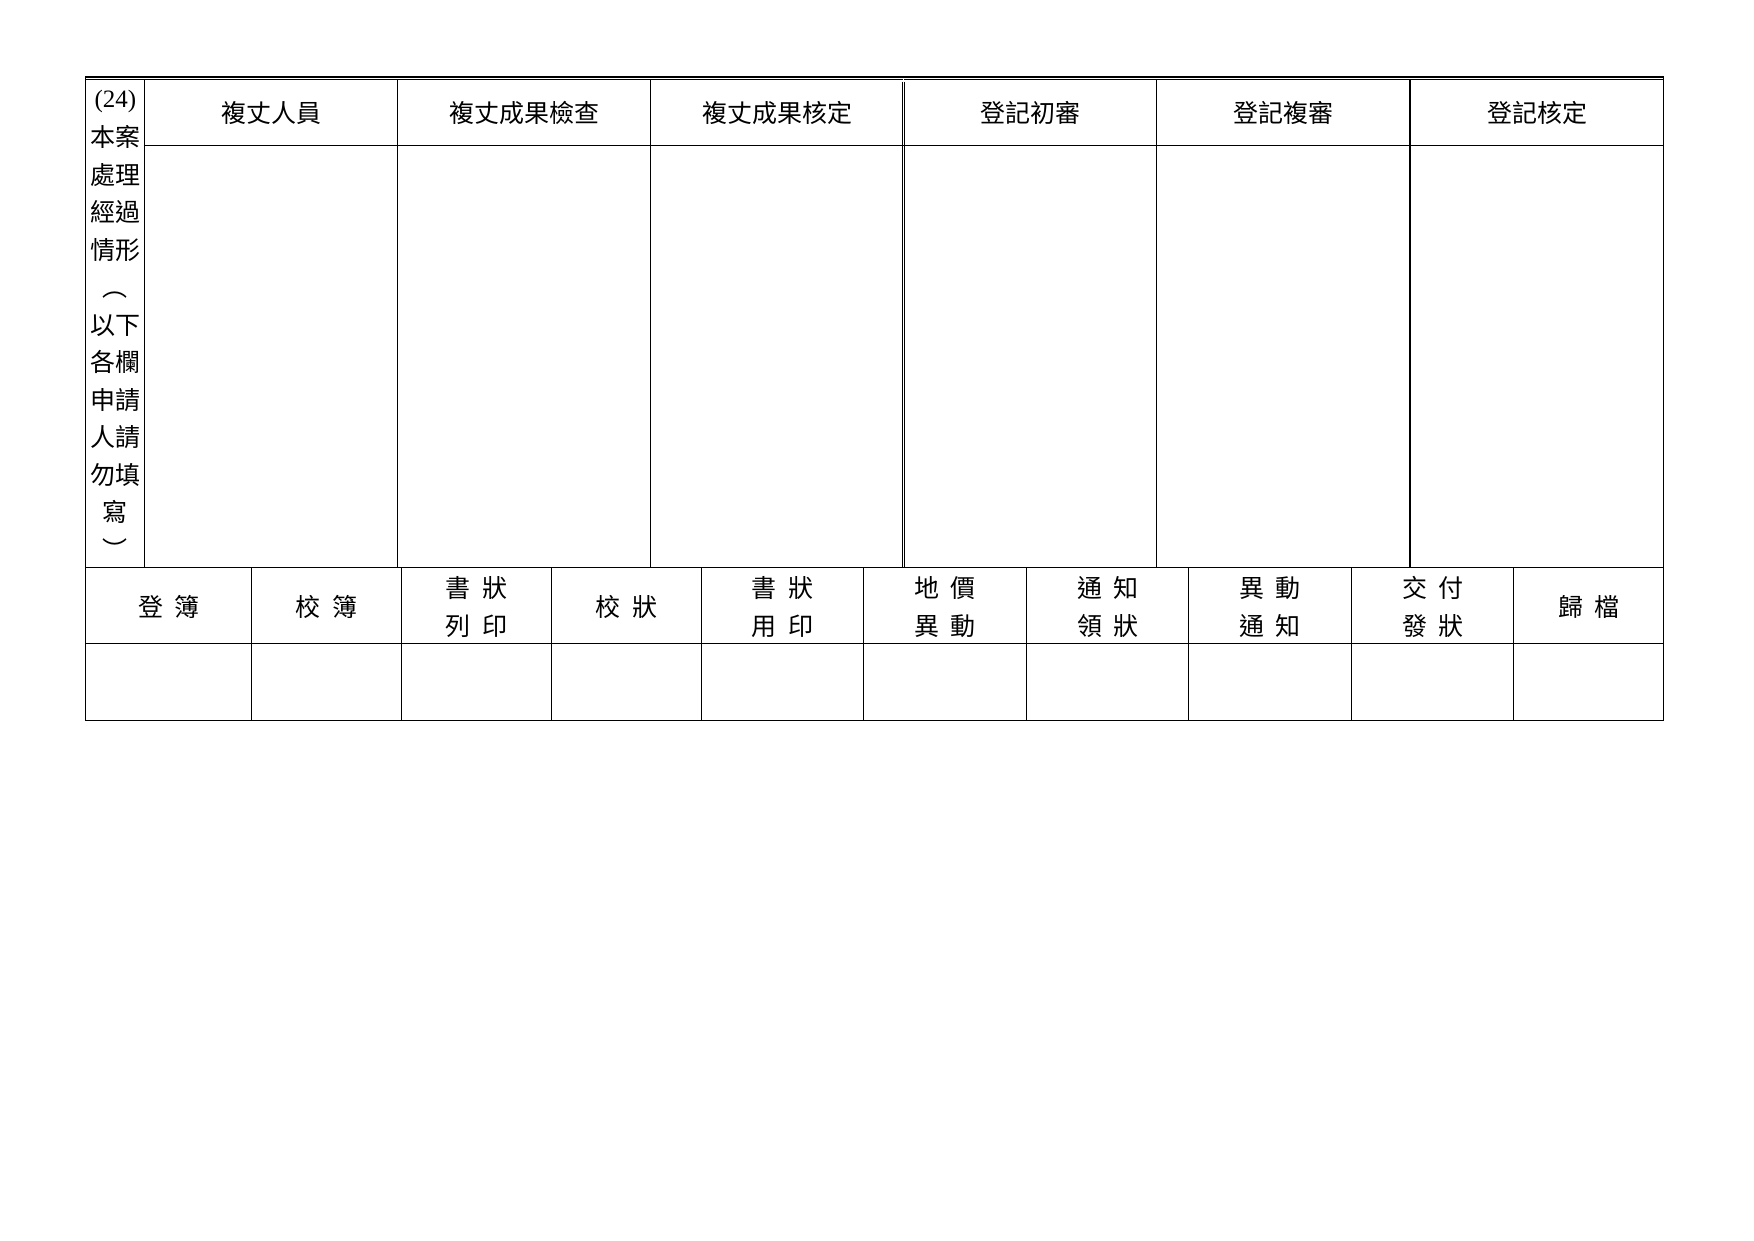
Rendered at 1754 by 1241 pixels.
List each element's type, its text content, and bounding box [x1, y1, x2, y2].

table_cell 書 狀 列 印 [402, 568, 551, 643]
table_cell 歸 檔 [1514, 568, 1663, 643]
table_cell 登記核定 [1411, 80, 1663, 145]
table_cell [398, 146, 650, 567]
table_cell 異 動 通 知 [1189, 568, 1351, 643]
table_cell 通 知 領 狀 [1027, 568, 1188, 643]
table_cell [1189, 644, 1351, 719]
table_cell [86, 644, 251, 719]
table_cell 複丈成果檢查 [398, 80, 650, 145]
table_cell 登記初審 [904, 80, 1156, 145]
table_cell 複丈成果核定 [650, 78, 904, 145]
table_cell 複丈人員 [145, 80, 397, 145]
table_cell [145, 146, 397, 567]
table_cell 書 狀 用 印 [702, 568, 863, 643]
table_cell [402, 644, 551, 719]
table_cell [1514, 644, 1663, 719]
table_cell 交 付 發 狀 [1352, 568, 1513, 643]
table_cell [905, 146, 1156, 567]
table_cell 登記複審 [1157, 80, 1409, 145]
table_cell [1352, 644, 1513, 719]
table_cell [1411, 146, 1663, 567]
table_cell 校 狀 [552, 568, 701, 643]
table_cell 地 價 異 動 [864, 568, 1026, 643]
table_cell [651, 146, 902, 567]
table_cell [1157, 146, 1409, 567]
table_cell [864, 644, 1026, 719]
table_cell 校 簿 [252, 568, 401, 643]
table_cell [702, 644, 863, 719]
table_cell [1027, 644, 1188, 719]
table_cell 登 簿 [86, 568, 251, 643]
table_cell [252, 644, 401, 719]
table_cell [552, 644, 701, 719]
table_cell (24) 本案處理經過情形︵ 以下各欄 申請人請勿填寫 ︶ [86, 80, 144, 567]
